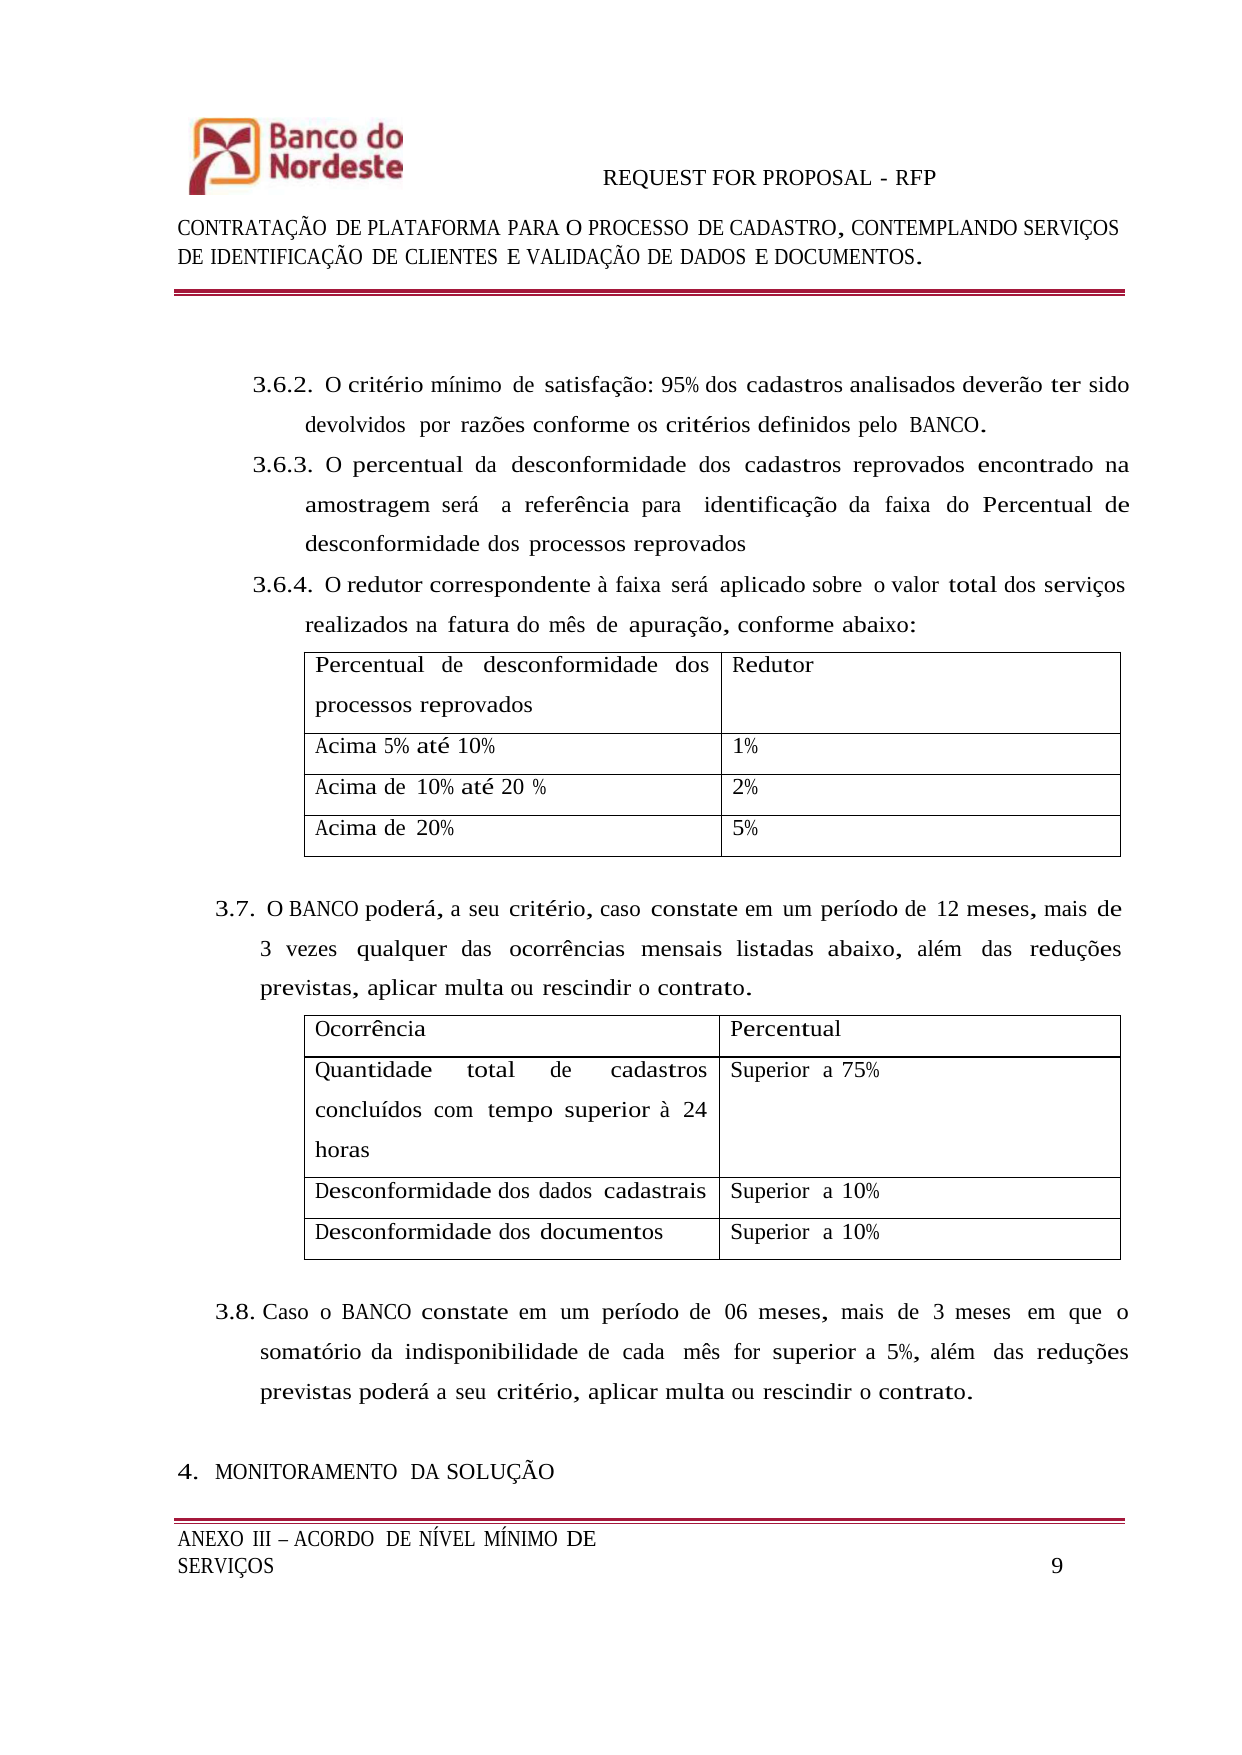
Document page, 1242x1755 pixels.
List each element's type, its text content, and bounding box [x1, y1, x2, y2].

text 3.6.4. O redutor correspondente à faixa será aplicado sobre o valor total dos serviços [252, 571, 1142, 597]
table_cell Superior a 10% [720, 1219, 1120, 1259]
text 3 vezes qualquer das ocorrências mensais listadas abaixo, além das reduções previstas, aplicar multa ou rescindir o contrato. [260, 922, 1130, 1001]
table_cell Superior a 75% [720, 1058, 1120, 1177]
table_cell Acima 5% até 10% [305, 734, 721, 773]
table_cell 5% [722, 816, 1120, 856]
table_cell Desconformidade dos documentos [305, 1219, 719, 1259]
table_cell Superior a 10% [720, 1178, 1120, 1218]
text 3.7. O BANCO poderá, a seu critério, caso constate em um período de 12 meses, mais de [215, 895, 1142, 921]
text 3.6.2. O critério mínimo de satisfação: 95% dos cadastros analisados deverão ter sido devolvidos por razões conforme os critérios definidos pelo BANCO. [252, 371, 1130, 437]
table_header Percentual de desconformidade dos processos reprovados [305, 653, 721, 733]
table_header Redutor [722, 653, 1120, 733]
text 4. MONITORAMENTO DA SOLUÇÃO [177, 1458, 1142, 1484]
text realizados na fatura do mês de apuração, conforme abaixo: [305, 611, 1142, 637]
text 3.8. Caso o BANCO constate em um período de 06 meses, mais de 3 meses em que o somatório da indisponibilidade de cada mês for superior a 5%, além das reduções previstas poderá a seu critério, aplicar multa ou rescindir o contrato. [215, 1298, 1130, 1404]
table_cell 1% [722, 734, 1120, 773]
table_cell Desconformidade dos dados cadastrais [305, 1178, 719, 1218]
table_cell Acima de 10% até 20 % [305, 775, 721, 814]
text 3.6.3. O percentual da desconformidade dos cadastros reprovados encontrado na amostragem será a referência para identificação da faixa do Percentual de desconformidade dos processos reprovados [252, 451, 1130, 557]
table_cell 2% [722, 775, 1120, 814]
table_cell Quantidade total de cadastros concluídos com tempo superior à 24 horas [305, 1058, 719, 1177]
table_header Percentual [720, 1016, 1120, 1056]
table_header Ocorrência [305, 1016, 719, 1056]
table_cell Acima de 20% [305, 816, 721, 856]
